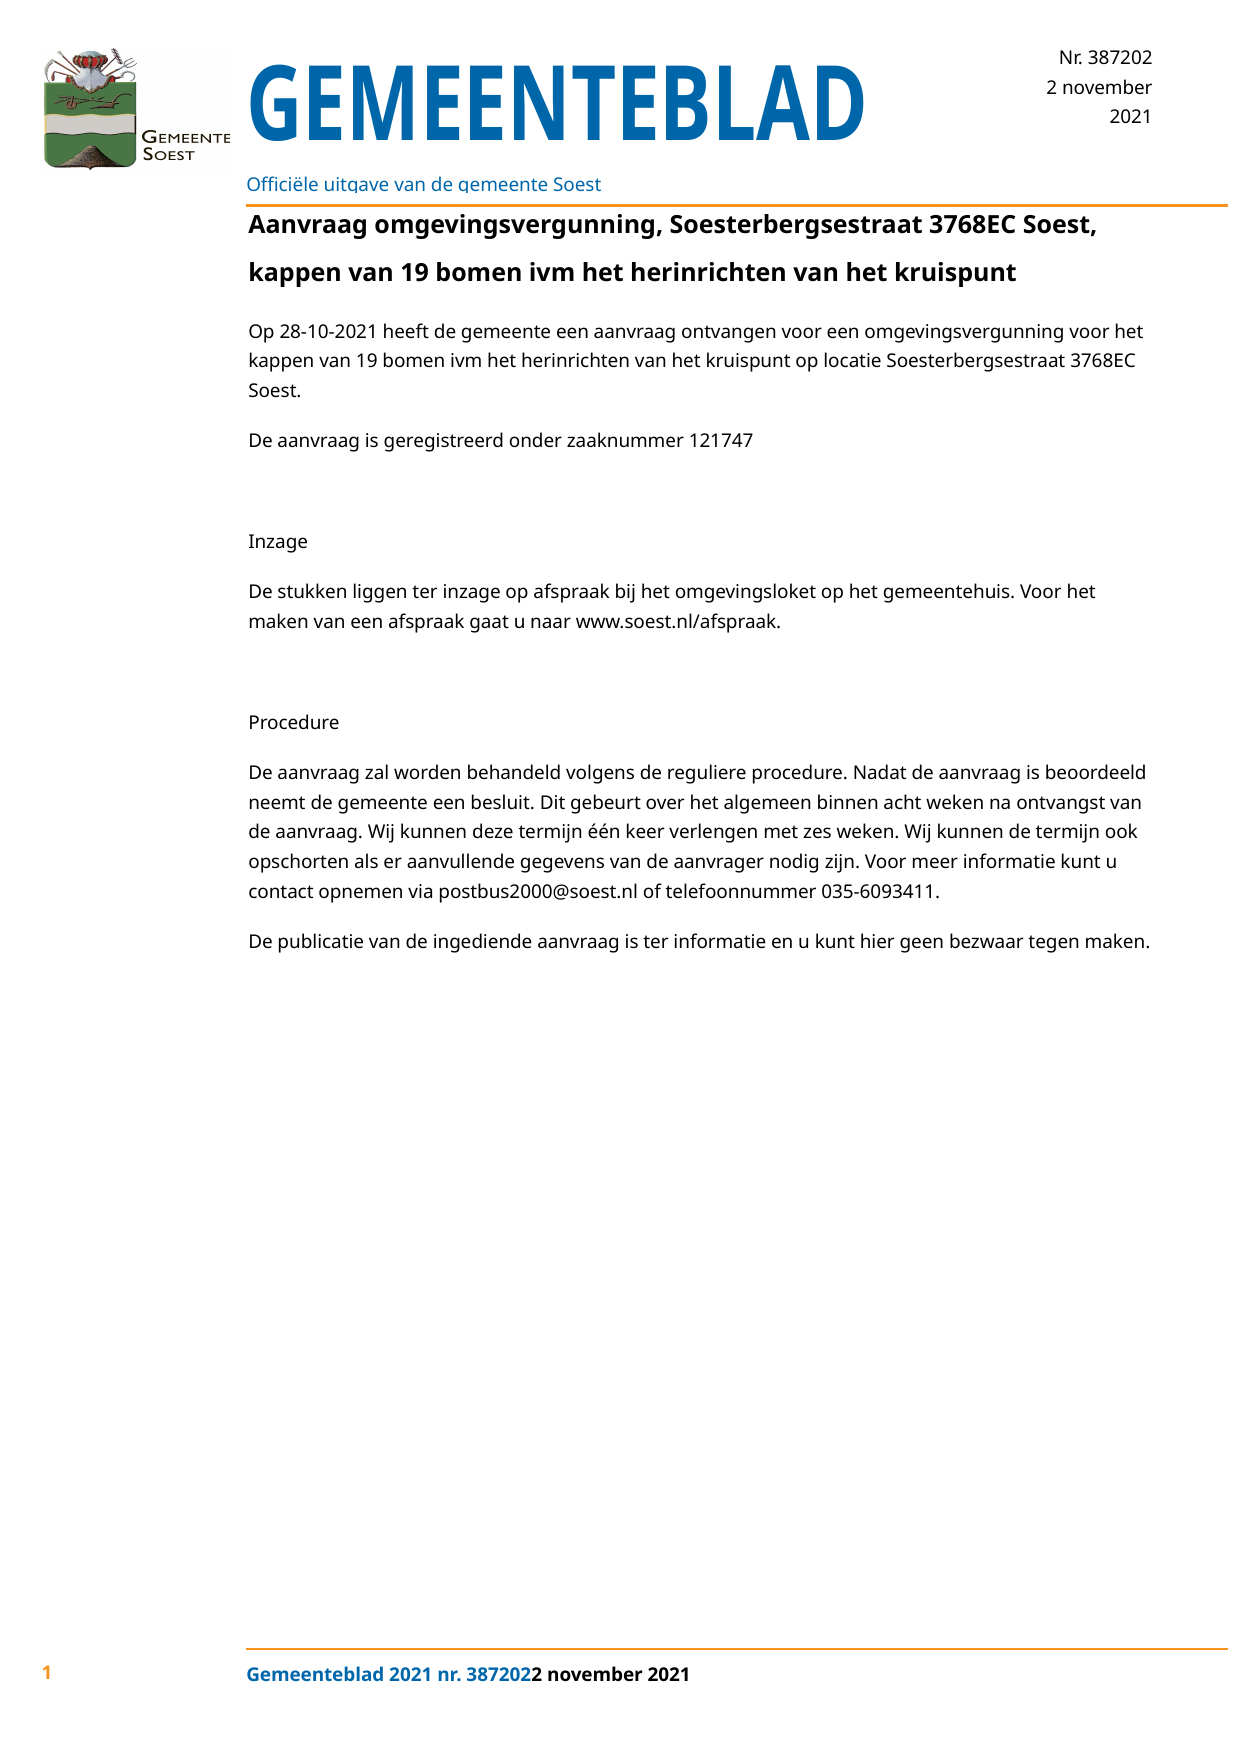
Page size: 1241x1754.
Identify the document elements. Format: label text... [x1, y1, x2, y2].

text De aanvraag is geregistreerd onder zaaknummer 121747 [248, 427, 1152, 453]
text Aanvraag omgevingsvergunning, Soesterbergsestraat 3768EC Soest, kappen van 19 bomen ivm het herinrichten van het kruispunt [248, 207, 1152, 288]
picture [41, 47, 231, 172]
text De stukken liggen ter inzage op afspraak bij het omgevingsloket op het gemeentehuis. Voor het maken van een afspraak gaat u naar www.soest.nl/afspraak. [248, 579, 1152, 634]
text De aanvraag zal worden behandeld volgens de reguliere procedure. Nadat de aanvraag is beoordeeld neemt de gemeente een besluit. Dit gebeurt over het algemeen binnen acht weken na ontvangst van de aanvraag. Wij kunnen deze termijn één keer verlengen met zes weken. Wij kunnen de termijn ook opschorten als er aanvullende gegevens van de aanvrager nodig zijn. Voor meer informatie kunt u contact opnemen via postbus2000@soest.nl of telefoonnummer 035-6093411. [248, 759, 1152, 904]
text De publicatie van de ingediende aanvraag is ter informatie en u kunt hier geen bezwaar tegen maken. [248, 928, 1152, 954]
text Inzage [248, 528, 1152, 554]
text Procedure [248, 709, 1152, 735]
text Op 28-10-2021 heeft de gemeente een aanvraag ontvangen voor een omgevingsvergunning voor het kappen van 19 bomen ivm het herinrichten van het kruispunt op locatie Soesterbergsestraat 3768EC Soest. [248, 318, 1152, 403]
